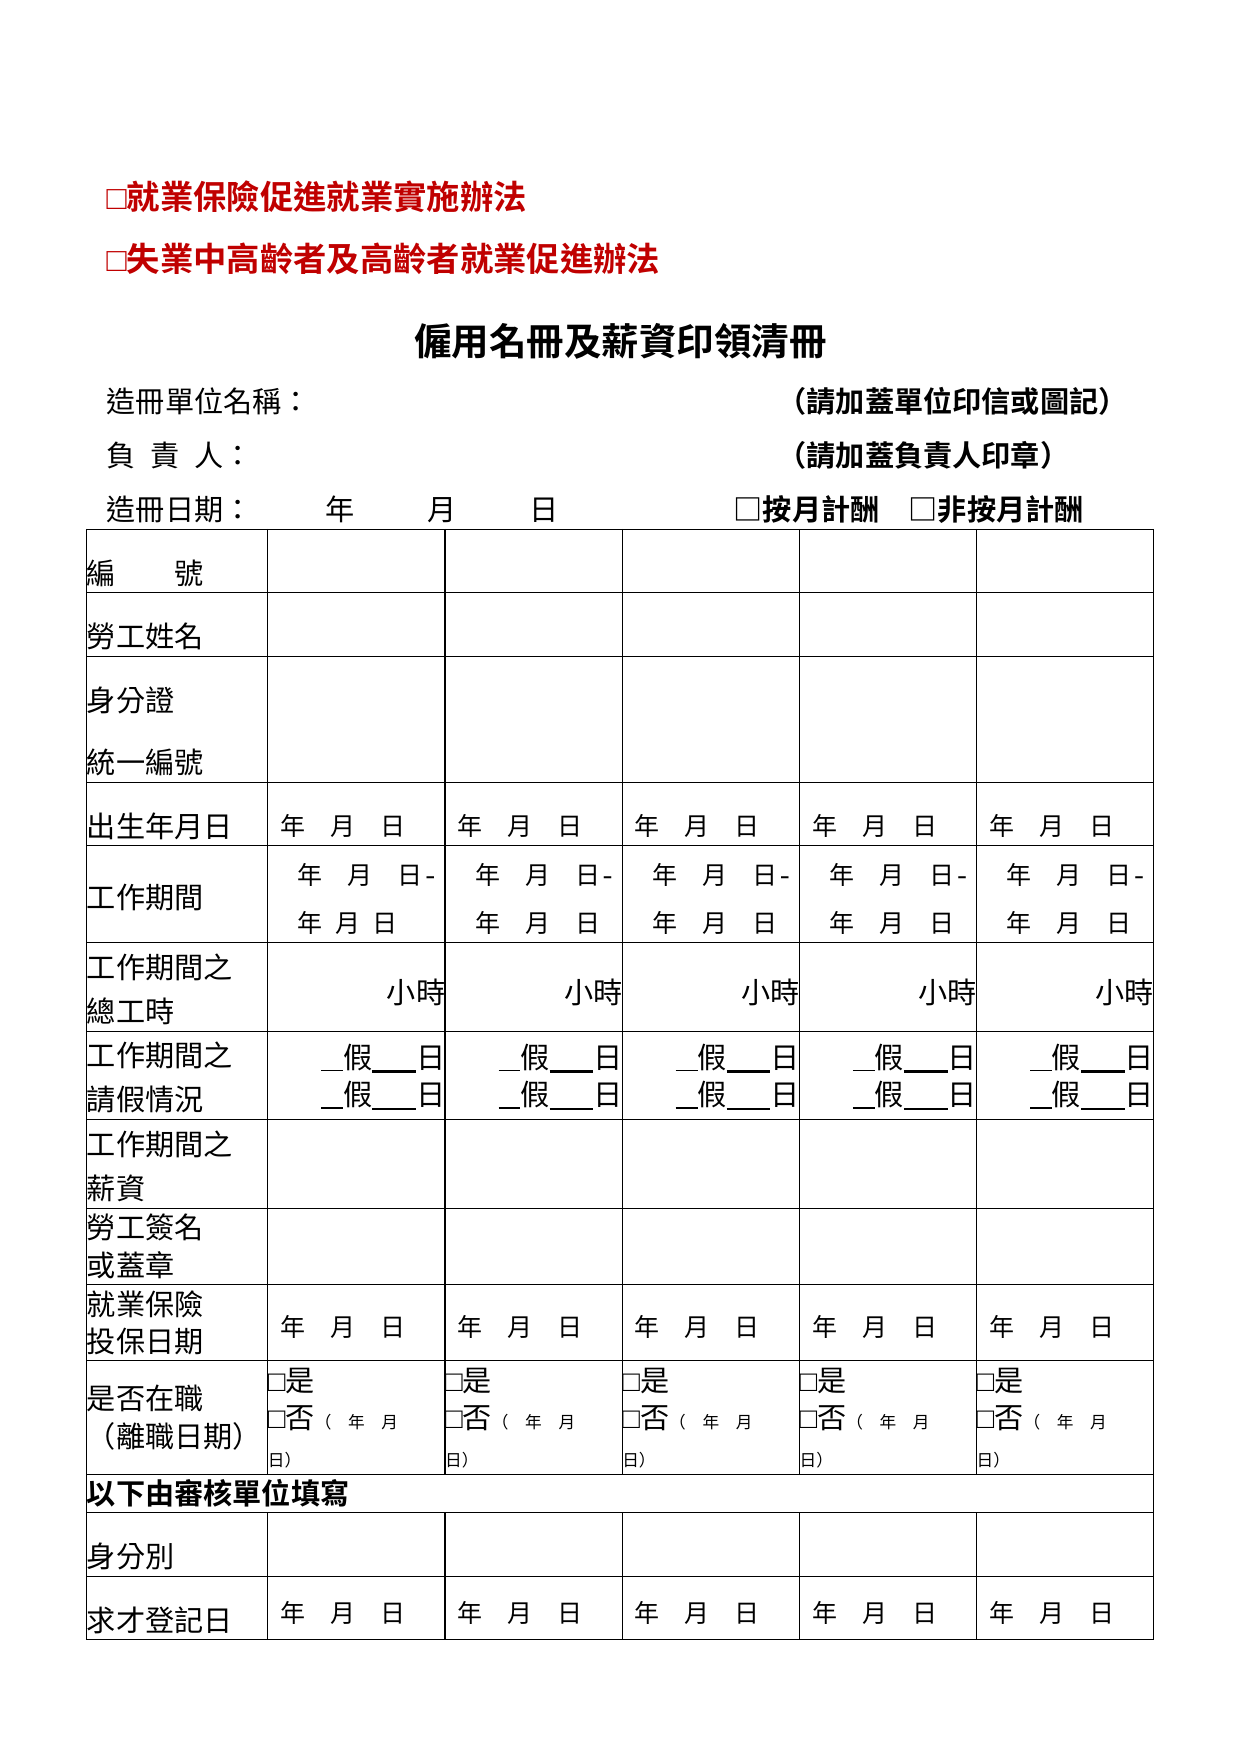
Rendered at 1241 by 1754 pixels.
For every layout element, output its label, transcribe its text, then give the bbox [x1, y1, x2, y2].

table_cell [268, 1513, 444, 1576]
table_cell 年 月 日 [977, 1577, 1153, 1639]
table_cell 工作期間之 請假情況 [87, 1032, 267, 1119]
table_cell 小時 [623, 943, 799, 1031]
table_cell [623, 1209, 799, 1284]
table_cell 假 日 假 日 [268, 1032, 444, 1119]
table_cell [623, 657, 799, 782]
table_cell [268, 1209, 444, 1284]
text □就業保險促進就業實施辦法 [106, 153, 1134, 216]
table_cell 勞工簽名 或蓋章 [87, 1209, 267, 1284]
table_cell 是否在職 （離職日期） [87, 1361, 267, 1473]
table_cell 年 月 日- 年 月 日 [268, 846, 444, 942]
table_cell 假 日 假 日 [623, 1032, 799, 1119]
table_cell 年 月 日 [268, 1285, 444, 1360]
table_cell [800, 593, 976, 656]
table_cell [446, 657, 622, 782]
table_cell 工作期間 [87, 846, 267, 942]
table_cell 年 月 日 [800, 1577, 976, 1639]
table_cell 假 日 假 日 [800, 1032, 976, 1119]
table_cell 年 月 日 [623, 1577, 799, 1639]
table_cell 工作期間之 總工時 [87, 943, 267, 1031]
table_cell 年 月 日 [800, 783, 976, 845]
table_cell □是 □否（ 年 月 日） [268, 1361, 444, 1473]
table_cell 年 月 日 [446, 783, 622, 845]
table_cell [446, 1513, 622, 1576]
table_cell □是 □否（ 年 月 日） [446, 1361, 622, 1473]
table_cell [977, 1209, 1153, 1284]
table_cell [268, 657, 444, 782]
table_cell 以下由審核單位填寫 [87, 1475, 1153, 1512]
table_cell 假 日 假 日 [446, 1032, 622, 1119]
table_cell [977, 1120, 1153, 1208]
table_cell 年 月 日 [800, 1285, 976, 1360]
table_cell 小時 [977, 943, 1153, 1031]
table_cell 小時 [800, 943, 976, 1031]
table_cell 小時 [446, 943, 622, 1031]
table_cell 年 月 日- 年 月 日 [446, 846, 622, 942]
table_cell 年 月 日 [623, 1285, 799, 1360]
text □失業中高齡者及高齡者就業促進辦法 [106, 216, 1134, 278]
table_cell [268, 1120, 444, 1208]
table_cell 年 月 日 [977, 783, 1153, 845]
table_cell [977, 657, 1153, 782]
table_cell 年 月 日- 年 月 日 [977, 846, 1153, 942]
table_cell 工作期間之 薪資 [87, 1120, 267, 1208]
table_cell [800, 1120, 976, 1208]
table_cell [800, 657, 976, 782]
table_cell □是 □否（ 年 月 日） [800, 1361, 976, 1473]
table_cell 身分別 [87, 1513, 267, 1576]
table_cell [623, 593, 799, 656]
table_header [800, 530, 976, 592]
table_cell 年 月 日 [977, 1285, 1153, 1360]
table_cell 假 日 假 日 [977, 1032, 1153, 1119]
table_cell 求才登記日 [87, 1577, 267, 1639]
table_cell [800, 1209, 976, 1284]
table_cell 年 月 日 [268, 1577, 444, 1639]
text 僱用名冊及薪資印領清冊 [106, 297, 1134, 359]
table_cell 小時 [268, 943, 444, 1031]
table_cell [446, 1209, 622, 1284]
table_cell 年 月 日- 年 月 日 [623, 846, 799, 942]
table_cell 就業保險 投保日期 [87, 1285, 267, 1360]
table_cell 身分證 統一編號 [87, 657, 267, 782]
text 造冊日期： 年 月 日 □按月計酬 □非按月計酬 [106, 486, 1134, 529]
table_cell 年 月 日 [446, 1577, 622, 1639]
text 造冊單位名稱： （請加蓋單位印信或圖記） [106, 369, 1134, 423]
table_cell 出生年月日 [87, 783, 267, 845]
table_cell □是 □否（ 年 月 日） [977, 1361, 1153, 1473]
table_header 編 號 [87, 530, 267, 592]
table_header [623, 530, 799, 592]
table_cell 年 月 日 [446, 1285, 622, 1360]
table_cell [977, 593, 1153, 656]
table_header [446, 530, 622, 592]
table_cell [446, 593, 622, 656]
table_header [268, 530, 444, 592]
table_cell 年 月 日- 年 月 日 [800, 846, 976, 942]
table_cell [623, 1513, 799, 1576]
table_cell 年 月 日 [268, 783, 444, 845]
table_cell [446, 1120, 622, 1208]
table_cell [977, 1513, 1153, 1576]
table_cell 年 月 日 [623, 783, 799, 845]
table_cell □是 □否（ 年 月 日） [623, 1361, 799, 1473]
text 負 責 人： （請加蓋負責人印章） [106, 423, 1134, 477]
table_header [977, 530, 1153, 592]
table_cell 勞工姓名 [87, 593, 267, 656]
table_cell [800, 1513, 976, 1576]
table_cell [268, 593, 444, 656]
table_cell [623, 1120, 799, 1208]
